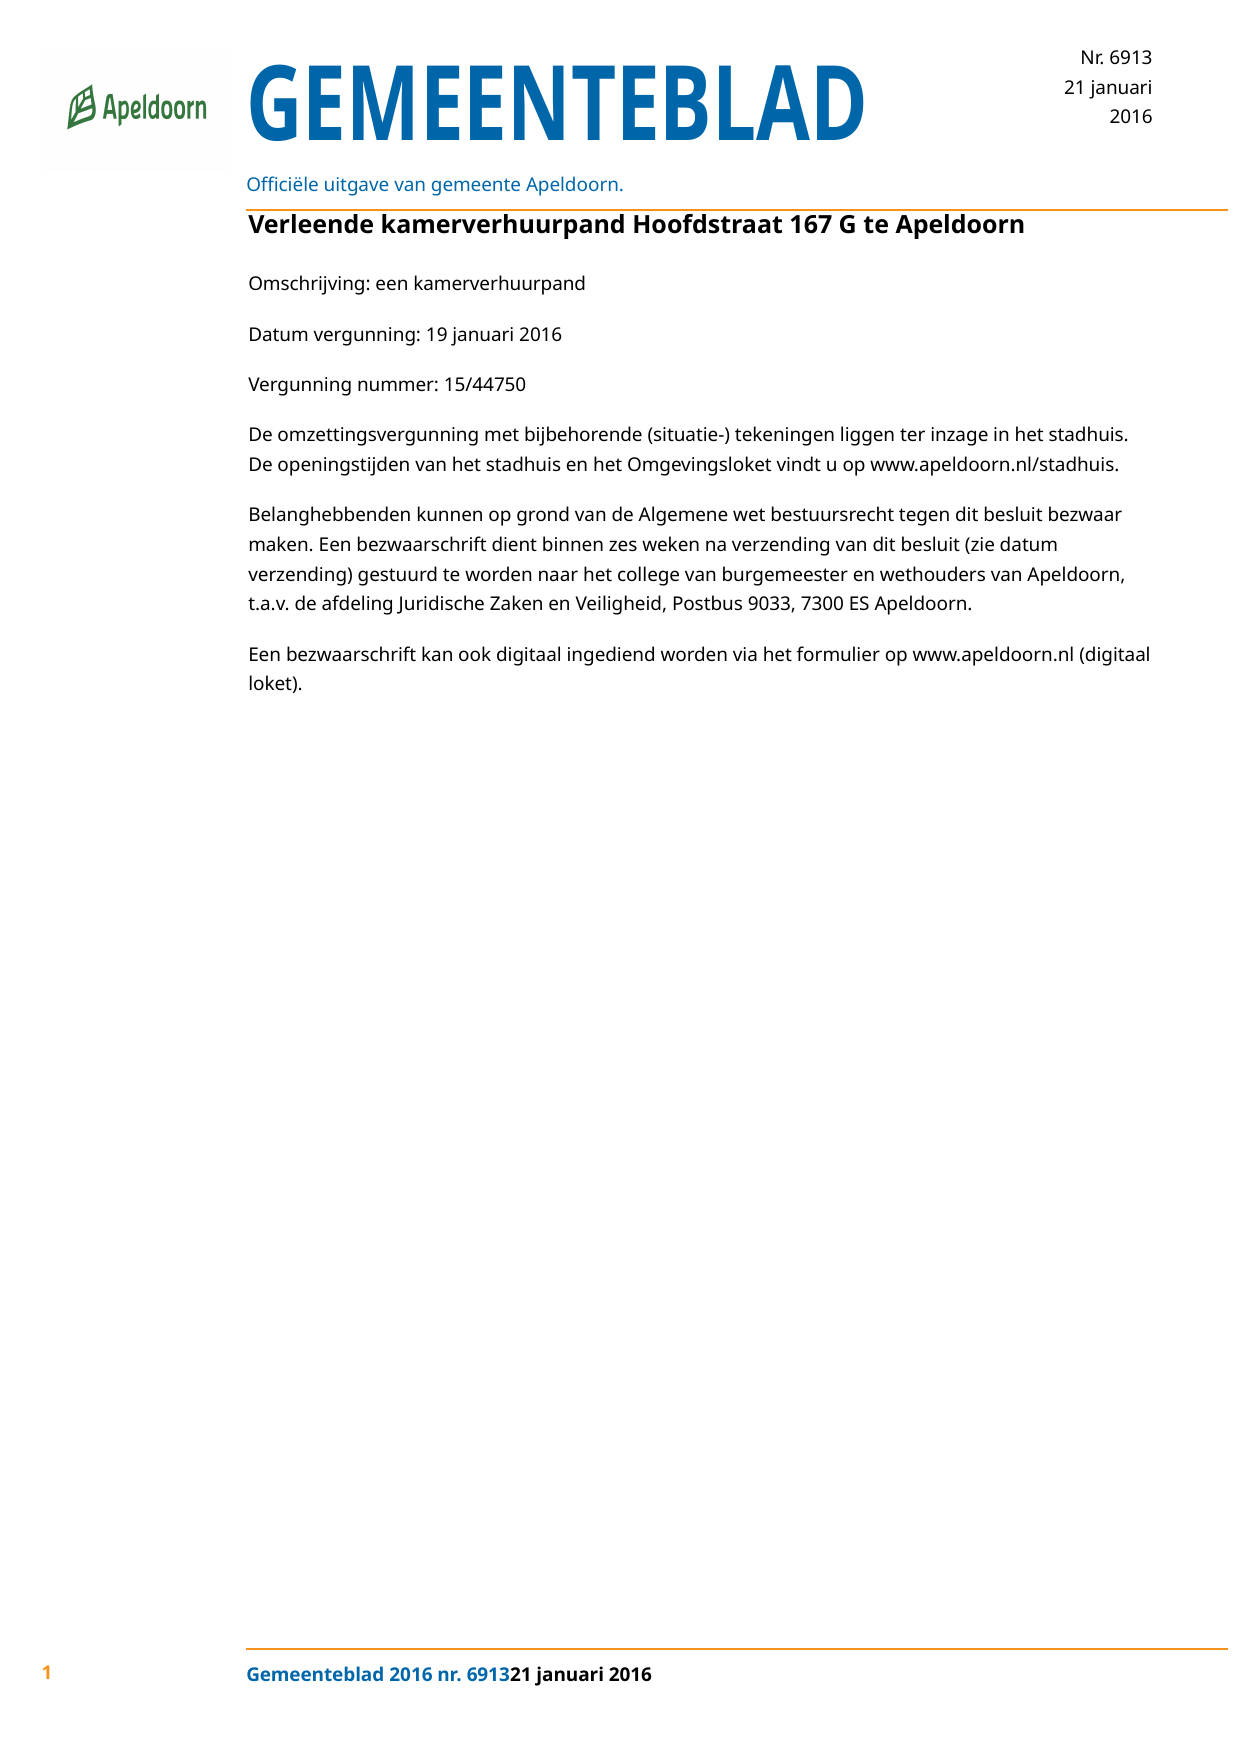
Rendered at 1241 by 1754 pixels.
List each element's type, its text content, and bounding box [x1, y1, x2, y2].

text Belanghebbenden kunnen op grond van de Algemene wet bestuursrecht tegen dit besluit bezwaar maken. Een bezwaarschrift dient binnen zes weken na verzending van dit besluit (zie datum verzending) gestuurd te worden naar het college van burgemeester en wethouders van Apeldoorn, t.a.v. de afdeling Juridische Zaken en Veiligheid, Postbus 9033, 7300 ES Apeldoorn. [248, 502, 1152, 616]
text Vergunning nummer: 15/44750 [248, 371, 1152, 397]
text Verleende kamerverhuurpand Hoofdstraat 167 G te Apeldoorn [248, 211, 1152, 241]
picture [41, 47, 231, 172]
text Datum vergunning: 19 januari 2016 [248, 321, 1152, 346]
text Een bezwaarschrift kan ook digitaal ingediend worden via het formulier op www.apeldoorn.nl (digitaal loket). [248, 641, 1152, 696]
text Omschrijving: een kamerverhuurpand [248, 270, 1152, 296]
text De omzettingsvergunning met bijbehorende (situatie-) tekeningen liggen ter inzage in het stadhuis. De openingstijden van het stadhuis en het Omgevingsloket vindt u op www.apeldoorn.nl/stadhuis. [248, 422, 1152, 477]
